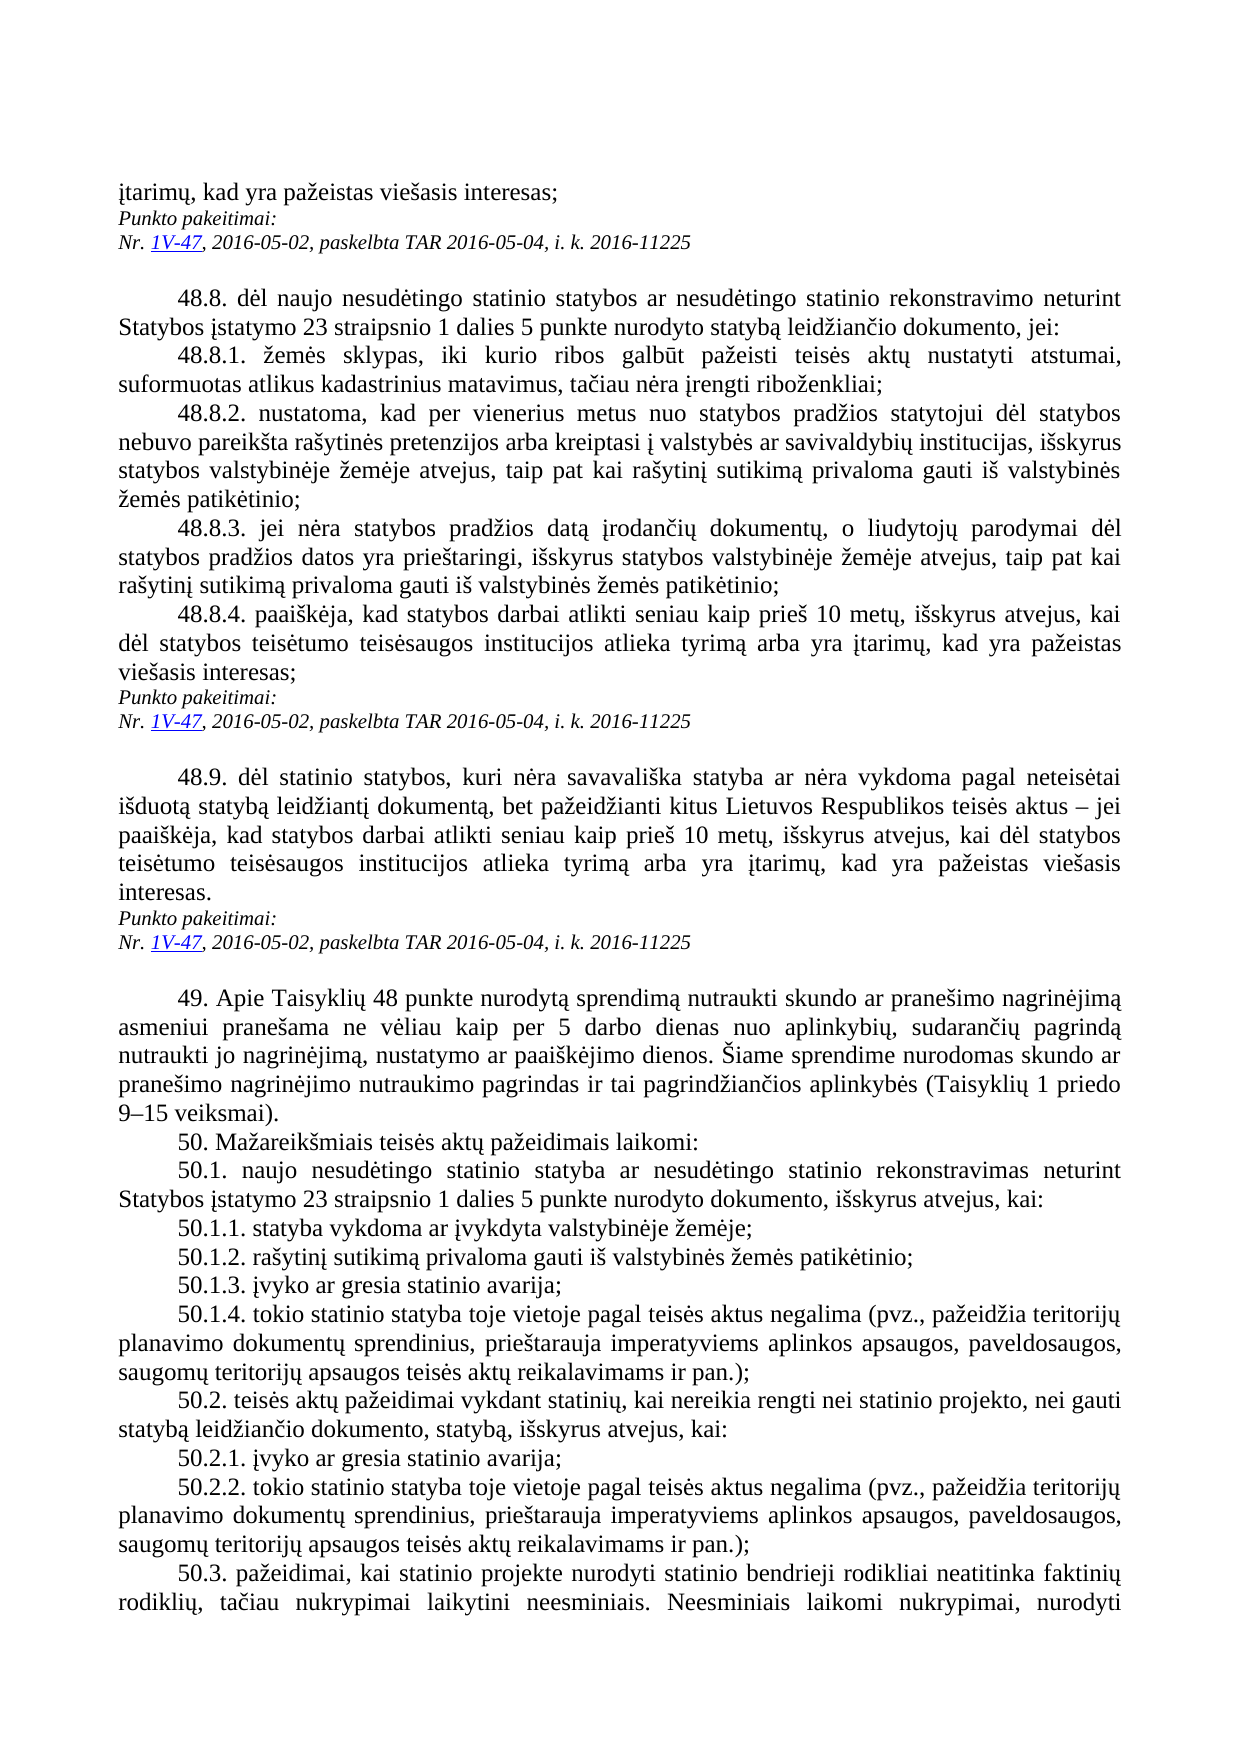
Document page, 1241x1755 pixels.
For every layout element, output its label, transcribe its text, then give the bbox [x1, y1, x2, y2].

text 50.2.2. tokio statinio statyba toje vietoje pagal teisės aktus negalima (pvz., pažeidžia teritorijų planavimo dokumentų sprendinius, prieštarauja imperatyviems aplinkos apsaugos, paveldosaugos, saugomų teritorijų apsaugos teisės aktų reikalavimams ir pan.); [118, 1472, 1122, 1558]
text 50.1.4. tokio statinio statyba toje vietoje pagal teisės aktus negalima (pvz., pažeidžia teritorijų planavimo dokumentų sprendinius, prieštarauja imperatyviems aplinkos apsaugos, paveldosaugos, saugomų teritorijų apsaugos teisės aktų reikalavimams ir pan.); [118, 1299, 1122, 1385]
text 49. Apie Taisyklių 48 punkte nurodytą sprendimą nutraukti skundo ar pranešimo nagrinėjimą asmeniui pranešama ne vėliau kaip per 5 darbo dienas nuo aplinkybių, sudarančių pagrindą nutraukti jo nagrinėjimą, nustatymo ar paaiškėjimo dienos. Šiame sprendime nurodomas skundo ar pranešimo nagrinėjimo nutraukimo pagrindas ir tai pagrindžiančios aplinkybės (Taisyklių 1 priedo 9–15 veiksmai). [118, 983, 1122, 1127]
text 50.1. naujo nesudėtingo statinio statyba ar nesudėtingo statinio rekonstravimas neturint Statybos įstatymo 23 straipsnio 1 dalies 5 punkte nurodyto dokumento, išskyrus atvejus, kai: [118, 1155, 1122, 1213]
text Nr. 1V-47, 2016-05-02, paskelbta TAR 2016-05-04, i. k. 2016-11225 [118, 230, 1122, 254]
text 50.1.2. rašytinį sutikimą privaloma gauti iš valstybinės žemės patikėtinio; [118, 1242, 1122, 1270]
text 48.8.3. jei nėra statybos pradžios datą įrodančių dokumentų, o liudytojų parodymai dėl statybos pradžios datos yra prieštaringi, išskyrus statybos valstybinėje žemėje atvejus, taip pat kai rašytinį sutikimą privaloma gauti iš valstybinės žemės patikėtinio; [118, 513, 1122, 599]
text 50.1.1. statyba vykdoma ar įvykdyta valstybinėje žemėje; [118, 1213, 1122, 1242]
text 48.8. dėl naujo nesudėtingo statinio statybos ar nesudėtingo statinio rekonstravimo neturint Statybos įstatymo 23 straipsnio 1 dalies 5 punkte nurodyto statybą leidžiančio dokumento, jei: [118, 283, 1122, 340]
text Punkto pakeitimai: [118, 685, 1122, 709]
text Punkto pakeitimai: [118, 906, 1122, 930]
text Nr. 1V-47, 2016-05-02, paskelbta TAR 2016-05-04, i. k. 2016-11225 [118, 930, 1122, 954]
text 50. Mažareikšmiais teisės aktų pažeidimais laikomi: [118, 1127, 1122, 1155]
text 50.2. teisės aktų pažeidimai vykdant statinių, kai nereikia rengti nei statinio projekto, nei gauti statybą leidžiančio dokumento, statybą, išskyrus atvejus, kai: [118, 1385, 1122, 1443]
text Nr. 1V-47, 2016-05-02, paskelbta TAR 2016-05-04, i. k. 2016-11225 [118, 709, 1122, 733]
text 48.9. dėl statinio statybos, kuri nėra savavališka statyba ar nėra vykdoma pagal neteisėtai išduotą statybą leidžiantį dokumentą, bet pažeidžianti kitus Lietuvos Respublikos teisės aktus – jei paaiškėja, kad statybos darbai atlikti seniau kaip prieš 10 metų, išskyrus atvejus, kai dėl statybos teisėtumo teisėsaugos institucijos atlieka tyrimą arba yra įtarimų, kad yra pažeistas viešasis interesas. [118, 762, 1122, 906]
text 48.8.4. paaiškėja, kad statybos darbai atlikti seniau kaip prieš 10 metų, išskyrus atvejus, kai dėl statybos teisėtumo teisėsaugos institucijos atlieka tyrimą arba yra įtarimų, kad yra pažeistas viešasis interesas; [118, 599, 1122, 685]
text Punkto pakeitimai: [118, 206, 1122, 230]
text 50.3. pažeidimai, kai statinio projekte nurodyti statinio bendrieji rodikliai neatitinka faktinių rodiklių, tačiau nukrypimai laikytini neesminiais. Neesminiais laikomi nukrypimai, nurodyti [118, 1558, 1122, 1615]
text 50.1.3. įvyko ar gresia statinio avarija; [118, 1270, 1122, 1299]
text 48.8.2. nustatoma, kad per vienerius metus nuo statybos pradžios statytojui dėl statybos nebuvo pareikšta rašytinės pretenzijos arba kreiptasi į valstybės ar savivaldybių institucijas, išskyrus statybos valstybinėje žemėje atvejus, taip pat kai rašytinį sutikimą privaloma gauti iš valstybinės žemės patikėtinio; [118, 398, 1122, 513]
text 48.8.1. žemės sklypas, iki kurio ribos galbūt pažeisti teisės aktų nustatyti atstumai, suformuotas atlikus kadastrinius matavimus, tačiau nėra įrengti riboženkliai; [118, 340, 1122, 398]
text įtarimų, kad yra pažeistas viešasis interesas; [118, 177, 1122, 206]
text 50.2.1. įvyko ar gresia statinio avarija; [118, 1443, 1122, 1472]
